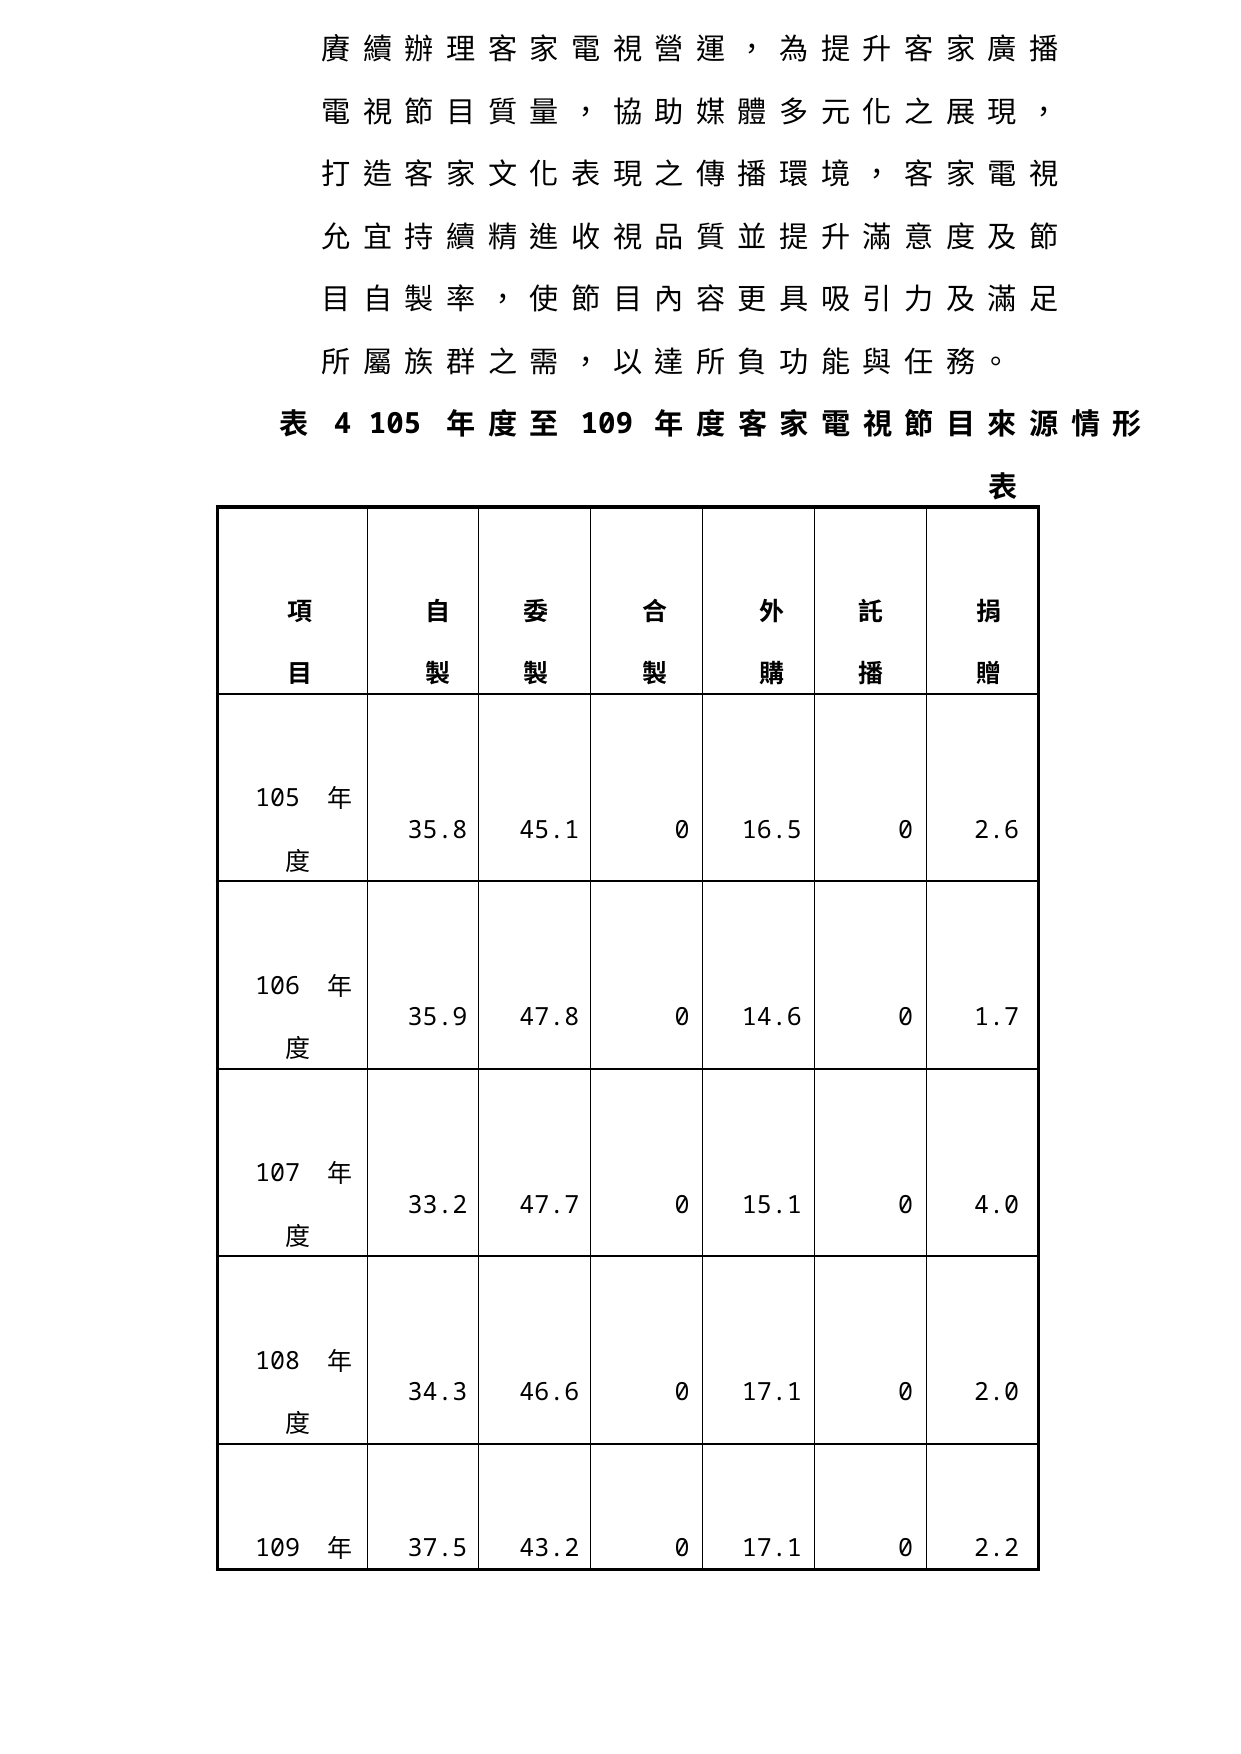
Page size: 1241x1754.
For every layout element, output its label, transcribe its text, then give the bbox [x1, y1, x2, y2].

table_cell 2.6 [927, 695, 1037, 880]
table_cell 34.3 [368, 1257, 478, 1443]
table_cell 35.9 [368, 882, 478, 1068]
table_header 委 製 [479, 509, 590, 693]
table_cell 109年 [219, 1445, 367, 1568]
table_cell 0 [815, 695, 926, 880]
table_cell 0 [591, 695, 702, 880]
table_header 捐 贈 [927, 509, 1037, 693]
table_cell 0 [591, 1445, 702, 1568]
table_cell 37.5 [368, 1445, 478, 1568]
table_cell 0 [815, 882, 926, 1068]
text 表4 105年度至109年度客家電視節目來源情形表 [232, 380, 1153, 505]
table_cell 43.2 [479, 1445, 590, 1568]
table_cell 2.0 [927, 1257, 1037, 1443]
table_header 自 製 [368, 509, 478, 693]
table_cell 0 [815, 1070, 926, 1255]
table_cell 33.2 [368, 1070, 478, 1255]
table_cell 106年度 [219, 882, 367, 1068]
table_cell 45.1 [479, 695, 590, 880]
table_cell 0 [591, 882, 702, 1068]
table_cell 35.8 [368, 695, 478, 880]
table_cell 0 [591, 1070, 702, 1255]
table_cell 14.6 [703, 882, 814, 1068]
table_cell 4.0 [927, 1070, 1037, 1255]
table_cell 17.1 [703, 1257, 814, 1443]
table_cell 0 [815, 1257, 926, 1443]
table_cell 108年度 [219, 1257, 367, 1443]
table_header 託 播 [815, 509, 926, 693]
table_cell 0 [591, 1257, 702, 1443]
table_cell 46.6 [479, 1257, 590, 1443]
table_cell 16.5 [703, 695, 814, 880]
table_cell 107年度 [219, 1070, 367, 1255]
table_cell 0 [815, 1445, 926, 1568]
table_cell 47.7 [479, 1070, 590, 1255]
table_cell 105年度 [219, 695, 367, 880]
table_cell 1.7 [927, 882, 1037, 1068]
table_header 項 目 [219, 509, 367, 693]
text 賡續辦理客家電視營運，為提升客家廣播電視節目質量，協助媒體多元化之展現，打造客家文化表現之傳播環境，客家電視允宜持續精進收視品質並提升滿意度及節目自製率，使節目內容更具吸引力及滿足所屬族群之需，以達所負功能與任務。 [278, 5, 1065, 380]
table_cell 15.1 [703, 1070, 814, 1255]
table_cell 2.2 [927, 1445, 1037, 1568]
table_header 外 購 [703, 509, 814, 693]
table_cell 17.1 [703, 1445, 814, 1568]
table_cell 47.8 [479, 882, 590, 1068]
table_header 合 製 [591, 509, 702, 693]
